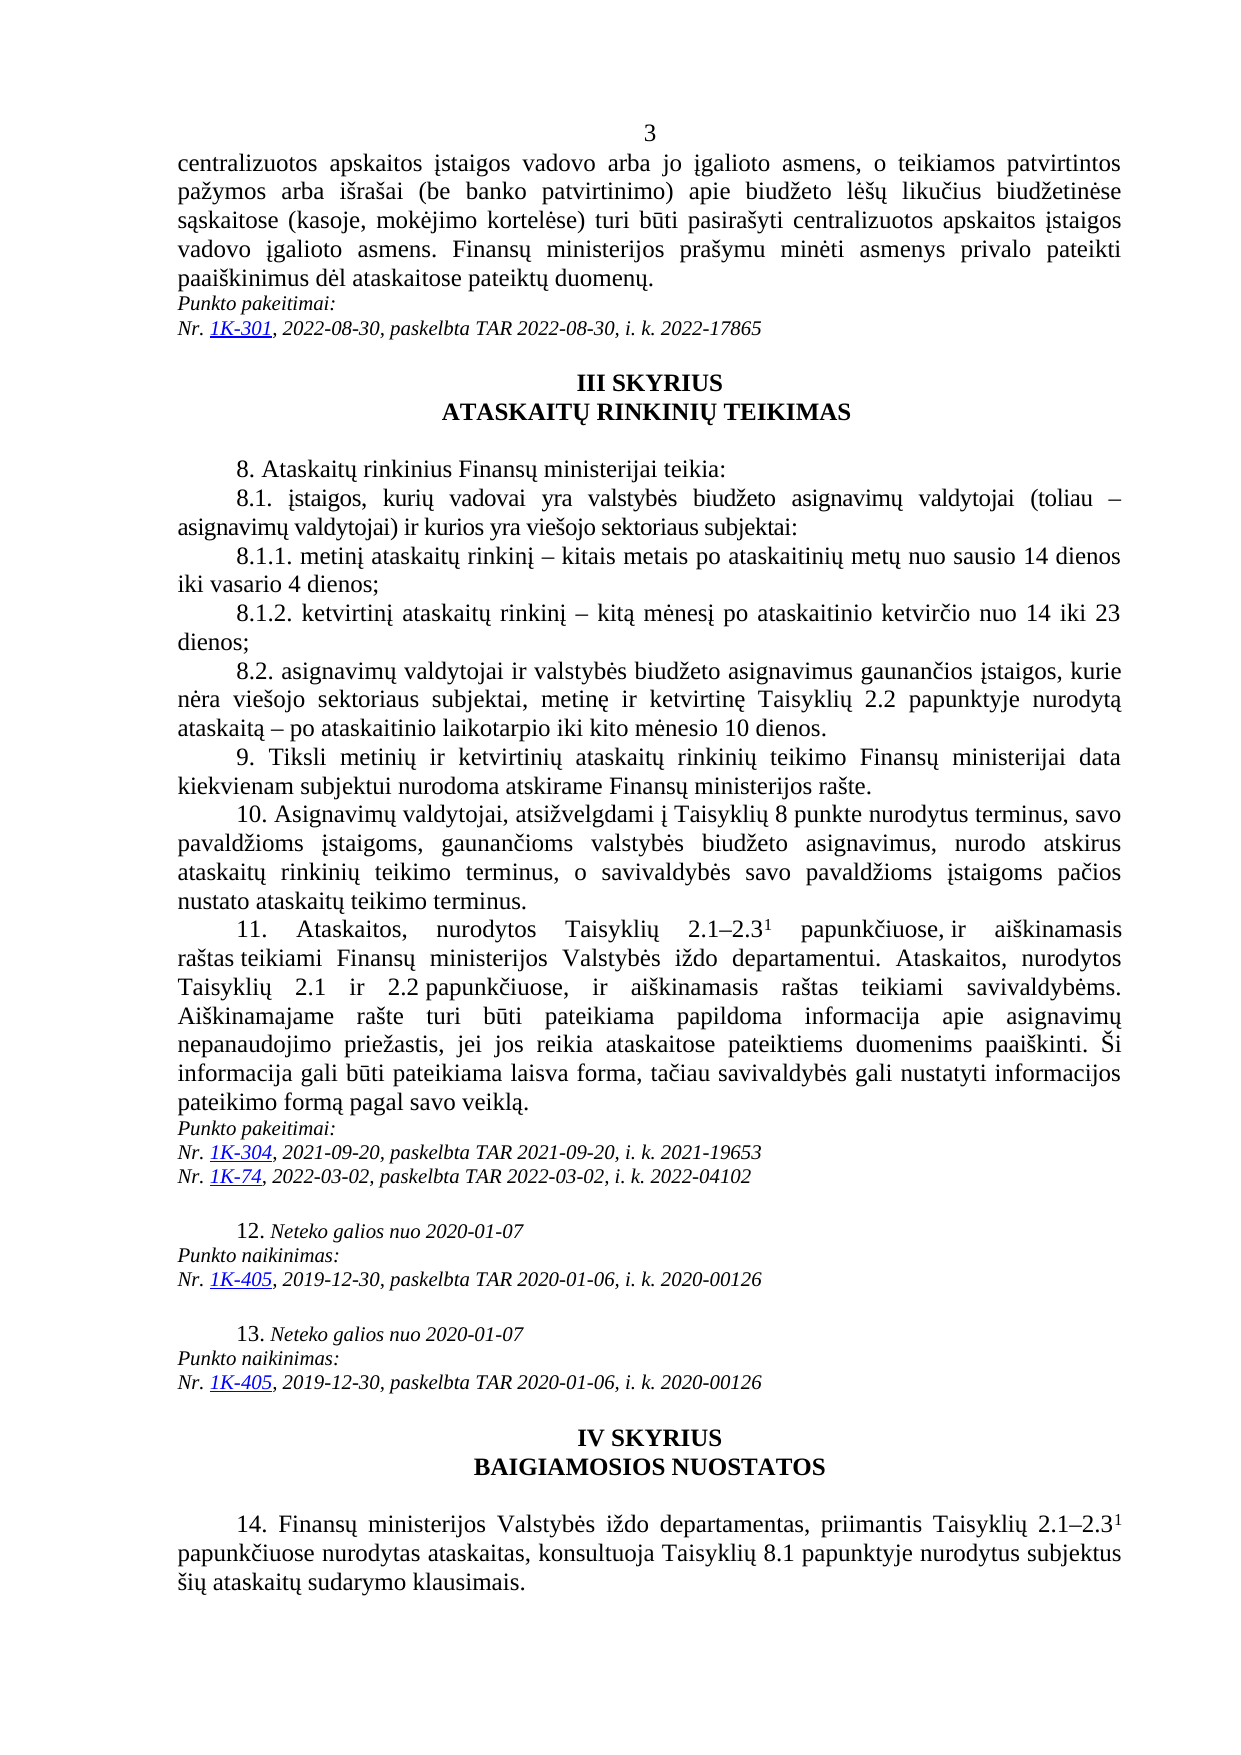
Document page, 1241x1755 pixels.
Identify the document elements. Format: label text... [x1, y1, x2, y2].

text Punkto naikinimas: [177, 1243, 1122, 1267]
text 8.1. įstaigos, kurių vadovai yra valstybės biudžeto asignavimų valdytojai (toliau – asignavimų valdytojai) ir kurios yra viešojo sektoriaus subjektai: [177, 483, 1122, 541]
text 8. Ataskaitų rinkinius Finansų ministerijai teikia: [177, 454, 1122, 483]
text ATASKAITŲ RINKINIŲ TEIKIMAS [177, 397, 1122, 426]
text 8.1.2. ketvirtinį ataskaitų rinkinį – kitą mėnesį po ataskaitinio ketvirčio nuo 14 iki 23 dienos; [177, 598, 1122, 656]
text Nr. 1K-301, 2022-08-30, paskelbta TAR 2022-08-30, i. k. 2022-17865 [177, 315, 1122, 339]
text 11. Ataskaitos, nurodytos Taisyklių 2.1–2.31 papunkčiuose, ir aiškinamasis raštas teikiami Finansų ministerijos Valstybės iždo departamentui. Ataskaitos, nurodytos Taisyklių 2.1 ir 2.2 papunkčiuose, ir aiškinamasis raštas teikiami savivaldybėms. Aiškinamajame rašte turi būti pateikiama papildoma informacija apie asignavimų nepanaudojimo priežastis, jei jos reikia ataskaitose pateiktiems duomenims paaiškinti. Ši informacija gali būti pateikiama laisva forma, tačiau savivaldybės gali nustatyti informacijos pateikimo formą pagal savo veiklą. [177, 914, 1122, 1116]
text Punkto pakeitimai: [177, 1116, 1122, 1140]
text Punkto naikinimas: [177, 1346, 1122, 1370]
text Nr. 1K-304, 2021-09-20, paskelbta TAR 2021-09-20, i. k. 2021-19653 [177, 1140, 1122, 1164]
text 8.1.1. metinį ataskaitų rinkinį – kitais metais po ataskaitinių metų nuo sausio 14 dienos iki vasario 4 dienos; [177, 541, 1122, 598]
text Nr. 1K-405, 2019-12-30, paskelbta TAR 2020-01-06, i. k. 2020-00126 [177, 1370, 1122, 1394]
text centralizuotos apskaitos įstaigos vadovo arba jo įgalioto asmens, o teikiamos patvirtintos pažymos arba išrašai (be banko patvirtinimo) apie biudžeto lėšų likučius biudžetinėse sąskaitose (kasoje, mokėjimo kortelėse) turi būti pasirašyti centralizuotos apskaitos įstaigos vadovo įgalioto asmens. Finansų ministerijos prašymu minėti asmenys privalo pateikti paaiškinimus dėl ataskaitose pateiktų duomenų. [177, 148, 1122, 291]
text 13. Neteko galios nuo 2020-01-07 [177, 1320, 1122, 1346]
text Nr. 1K-74, 2022-03-02, paskelbta TAR 2022-03-02, i. k. 2022-04102 [177, 1164, 1122, 1188]
text 8.2. asignavimų valdytojai ir valstybės biudžeto asignavimus gaunančios įstaigos, kurie nėra viešojo sektoriaus subjektai, metinę ir ketvirtinę Taisyklių 2.2 papunktyje nurodytą ataskaitą – po ataskaitinio laikotarpio iki kito mėnesio 10 dienos. [177, 656, 1122, 742]
text 12. Neteko galios nuo 2020-01-07 [177, 1217, 1122, 1243]
text IV SKYRIUS [177, 1423, 1122, 1452]
text 9. Tiksli metinių ir ketvirtinių ataskaitų rinkinių teikimo Finansų ministerijai data kiekvienam subjektui nurodoma atskirame Finansų ministerijos rašte. [177, 742, 1122, 799]
text BAIGIAMOSIOS NUOSTATOS [177, 1452, 1122, 1481]
text 10. Asignavimų valdytojai, atsižvelgdami į Taisyklių 8 punkte nurodytus terminus, savo pavaldžioms įstaigoms, gaunančioms valstybės biudžeto asignavimus, nurodo atskirus ataskaitų rinkinių teikimo terminus, o savivaldybės savo pavaldžioms įstaigoms pačios nustato ataskaitų teikimo terminus. [177, 799, 1122, 914]
text III SKYRIUS [177, 368, 1122, 397]
text 14. Finansų ministerijos Valstybės iždo departamentas, priimantis Taisyklių 2.1–2.31 papunkčiuose nurodytas ataskaitas, konsultuoja Taisyklių 8.1 papunktyje nurodytus subjektus šių ataskaitų sudarymo klausimais. [177, 1509, 1122, 1596]
text Nr. 1K-405, 2019-12-30, paskelbta TAR 2020-01-06, i. k. 2020-00126 [177, 1267, 1122, 1291]
text Punkto pakeitimai: [177, 291, 1122, 315]
